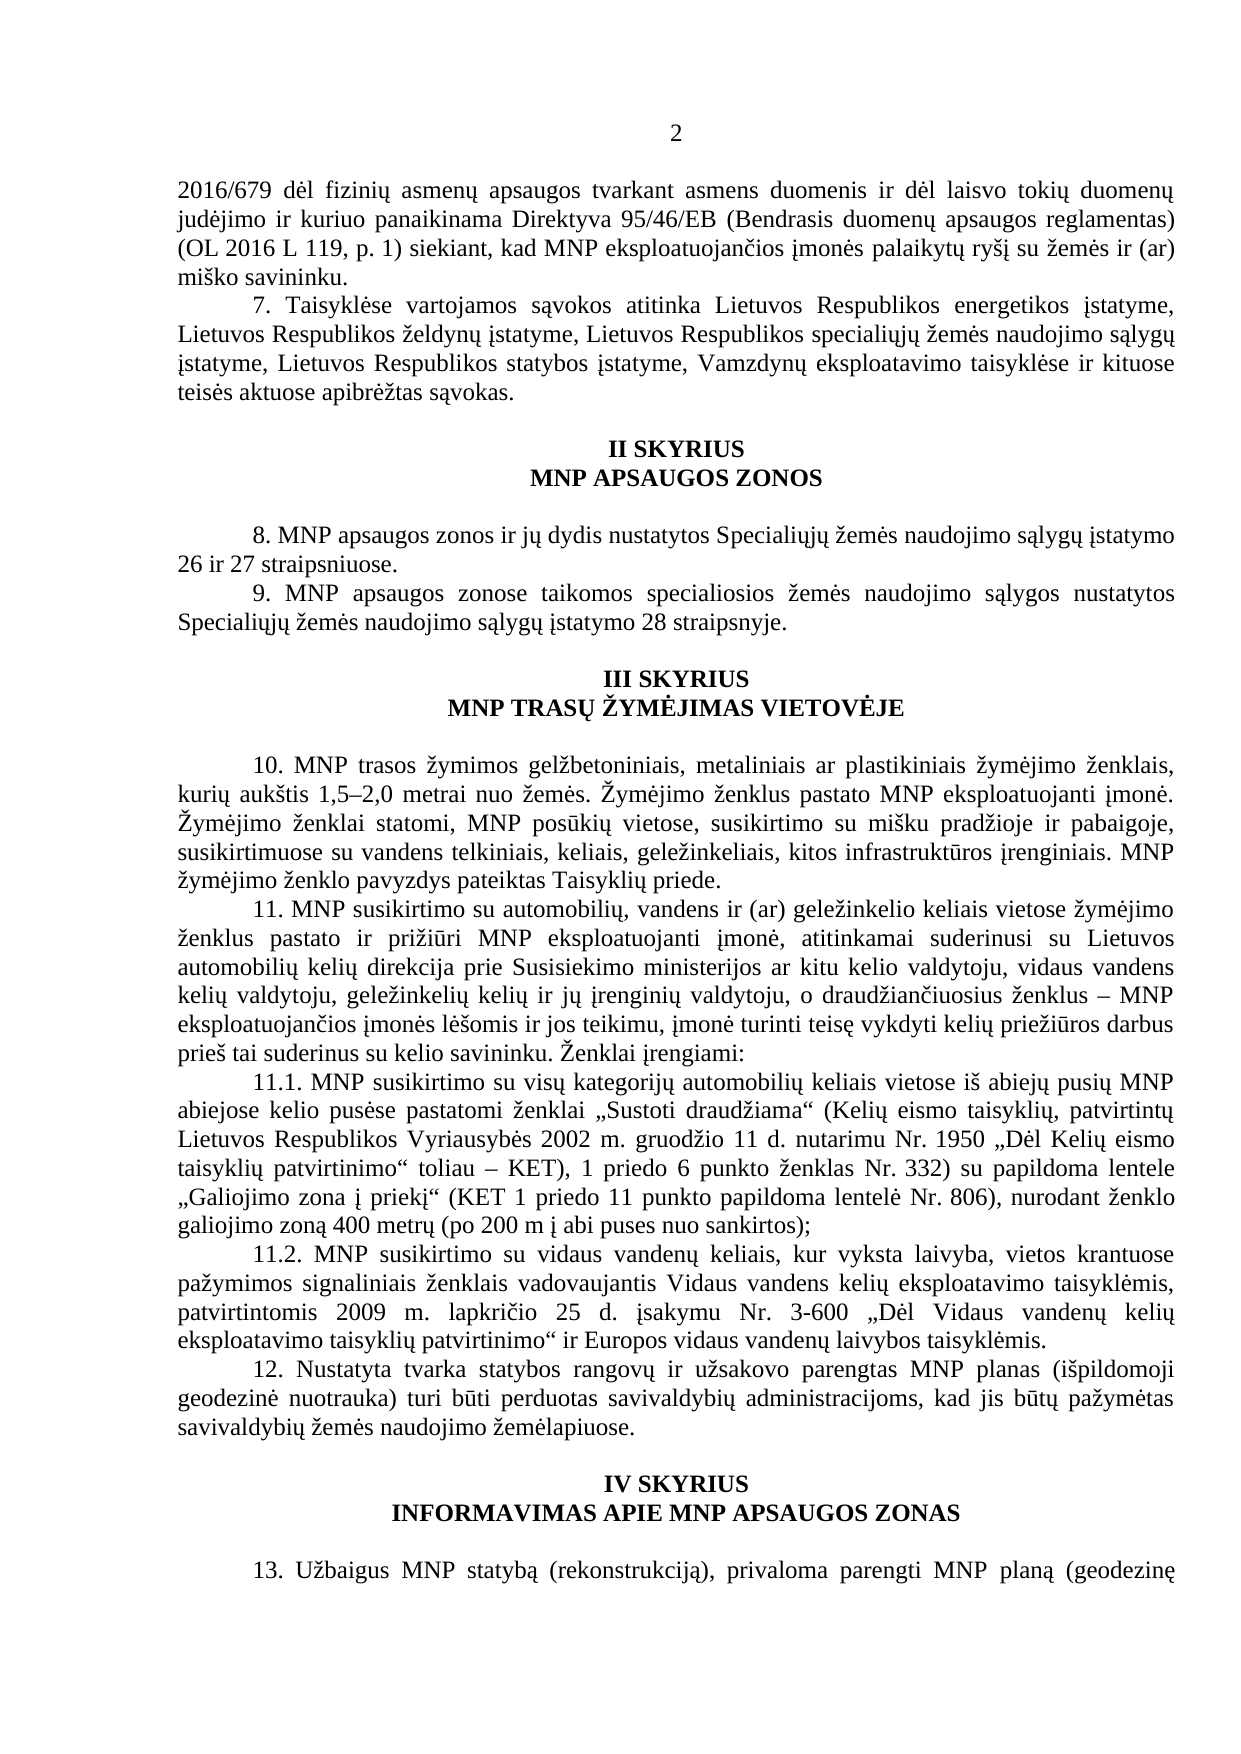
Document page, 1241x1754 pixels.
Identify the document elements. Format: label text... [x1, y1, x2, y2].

text 11. MNP susikirtimo su automobilių, vandens ir (ar) geležinkelio keliais vietose žymėjimo ženklus pastato ir prižiūri MNP eksploatuojanti įmonė, atitinkamai suderinusi su Lietuvos automobilių kelių direkcija prie Susisiekimo ministerijos ar kitu kelio valdytoju, vidaus vandens kelių valdytoju, geležinkelių kelių ir jų įrenginių valdytoju, o draudžiančiuosius ženklus – MNP eksploatuojančios įmonės lėšomis ir jos teikimu, įmonė turinti teisę vykdyti kelių priežiūros darbus prieš tai suderinus su kelio savininku. Ženklai įrengiami: [177, 894, 1175, 1067]
text 11.1. MNP susikirtimo su visų kategorijų automobilių keliais vietose iš abiejų pusių MNP abiejose kelio pusėse pastatomi ženklai „Sustoti draudžiama“ (Kelių eismo taisyklių, patvirtintų Lietuvos Respublikos Vyriausybės 2002 m. gruodžio 11 d. nutarimu Nr. 1950 „Dėl Kelių eismo taisyklių patvirtinimo“ toliau – KET), 1 priedo 6 punkto ženklas Nr. 332) su papildoma lentele „Galiojimo zona į priekį“ (KET 1 priedo 11 punkto papildoma lentelė Nr. 806), nurodant ženklo galiojimo zoną 400 metrų (po 200 m į abi puses nuo sankirtos); [177, 1067, 1175, 1239]
text INFORMAVIMAS APIE MNP apsaugos zonas [177, 1498, 1175, 1527]
text 10. MNP trasos žymimos gelžbetoniniais, metaliniais ar plastikiniais žymėjimo ženklais, kurių aukštis 1,5–2,0 metrai nuo žemės. Žymėjimo ženklus pastato MNP eksploatuojanti įmonė. Žymėjimo ženklai statomi, MNP posūkių vietose, susikirtimo su mišku pradžioje ir pabaigoje, susikirtimuose su vandens telkiniais, keliais, geležinkeliais, kitos infrastruktūros įrenginiais. MNP žymėjimo ženklo pavyzdys pateiktas Taisyklių priede. [177, 751, 1175, 894]
text 8. MNP apsaugos zonos ir jų dydis nustatytos Specialiųjų žemės naudojimo sąlygų įstatymo 26 ir 27 straipsniuose. [177, 521, 1175, 578]
text III SKYRIUS [177, 664, 1175, 693]
text MNP apsaugos zonos [177, 463, 1175, 492]
text IV SKYRIUS [177, 1469, 1175, 1498]
text 12. Nustatyta tvarka statybos rangovų ir užsakovo parengtas MNP planas (išpildomoji geodezinė nuotrauka) turi būti perduotas savivaldybių administracijoms, kad jis būtų pažymėtas savivaldybių žemės naudojimo žemėlapiuose. [177, 1354, 1175, 1441]
text II SKYRIUS [177, 434, 1175, 463]
text 7. Taisyklėse vartojamos sąvokos atitinka Lietuvos Respublikos energetikos įstatyme, Lietuvos Respublikos želdynų įstatyme, Lietuvos Respublikos specialiųjų žemės naudojimo sąlygų įstatyme, Lietuvos Respublikos statybos įstatyme, Vamzdynų eksploatavimo taisyklėse ir kituose teisės aktuose apibrėžtas sąvokas. [177, 291, 1175, 406]
text 13. Užbaigus MNP statybą (rekonstrukciją), privaloma parengti MNP planą (geodezinę [177, 1556, 1175, 1584]
text 11.2. MNP susikirtimo su vidaus vandenų keliais, kur vyksta laivyba, vietos krantuose pažymimos signaliniais ženklais vadovaujantis Vidaus vandens kelių eksploatavimo taisyklėmis, patvirtintomis 2009 m. lapkričio 25 d. įsakymu Nr. 3-600 „Dėl Vidaus vandenų kelių eksploatavimo taisyklių patvirtinimo“ ir Europos vidaus vandenų laivybos taisyklėmis. [177, 1239, 1175, 1354]
text 9. MNP apsaugos zonose taikomos specialiosios žemės naudojimo sąlygos nustatytos Specialiųjų žemės naudojimo sąlygų įstatymo 28 straipsnyje. [177, 578, 1175, 636]
text MNP trasų žymėjimas vietovėje [177, 693, 1175, 722]
text 2016/679 dėl fizinių asmenų apsaugos tvarkant asmens duomenis ir dėl laisvo tokių duomenų judėjimo ir kuriuo panaikinama Direktyva 95/46/EB (Bendrasis duomenų apsaugos reglamentas) (OL 2016 L 119, p. 1) siekiant, kad MNP eksploatuojančios įmonės palaikytų ryšį su žemės ir (ar) miško savininku. [177, 176, 1175, 291]
